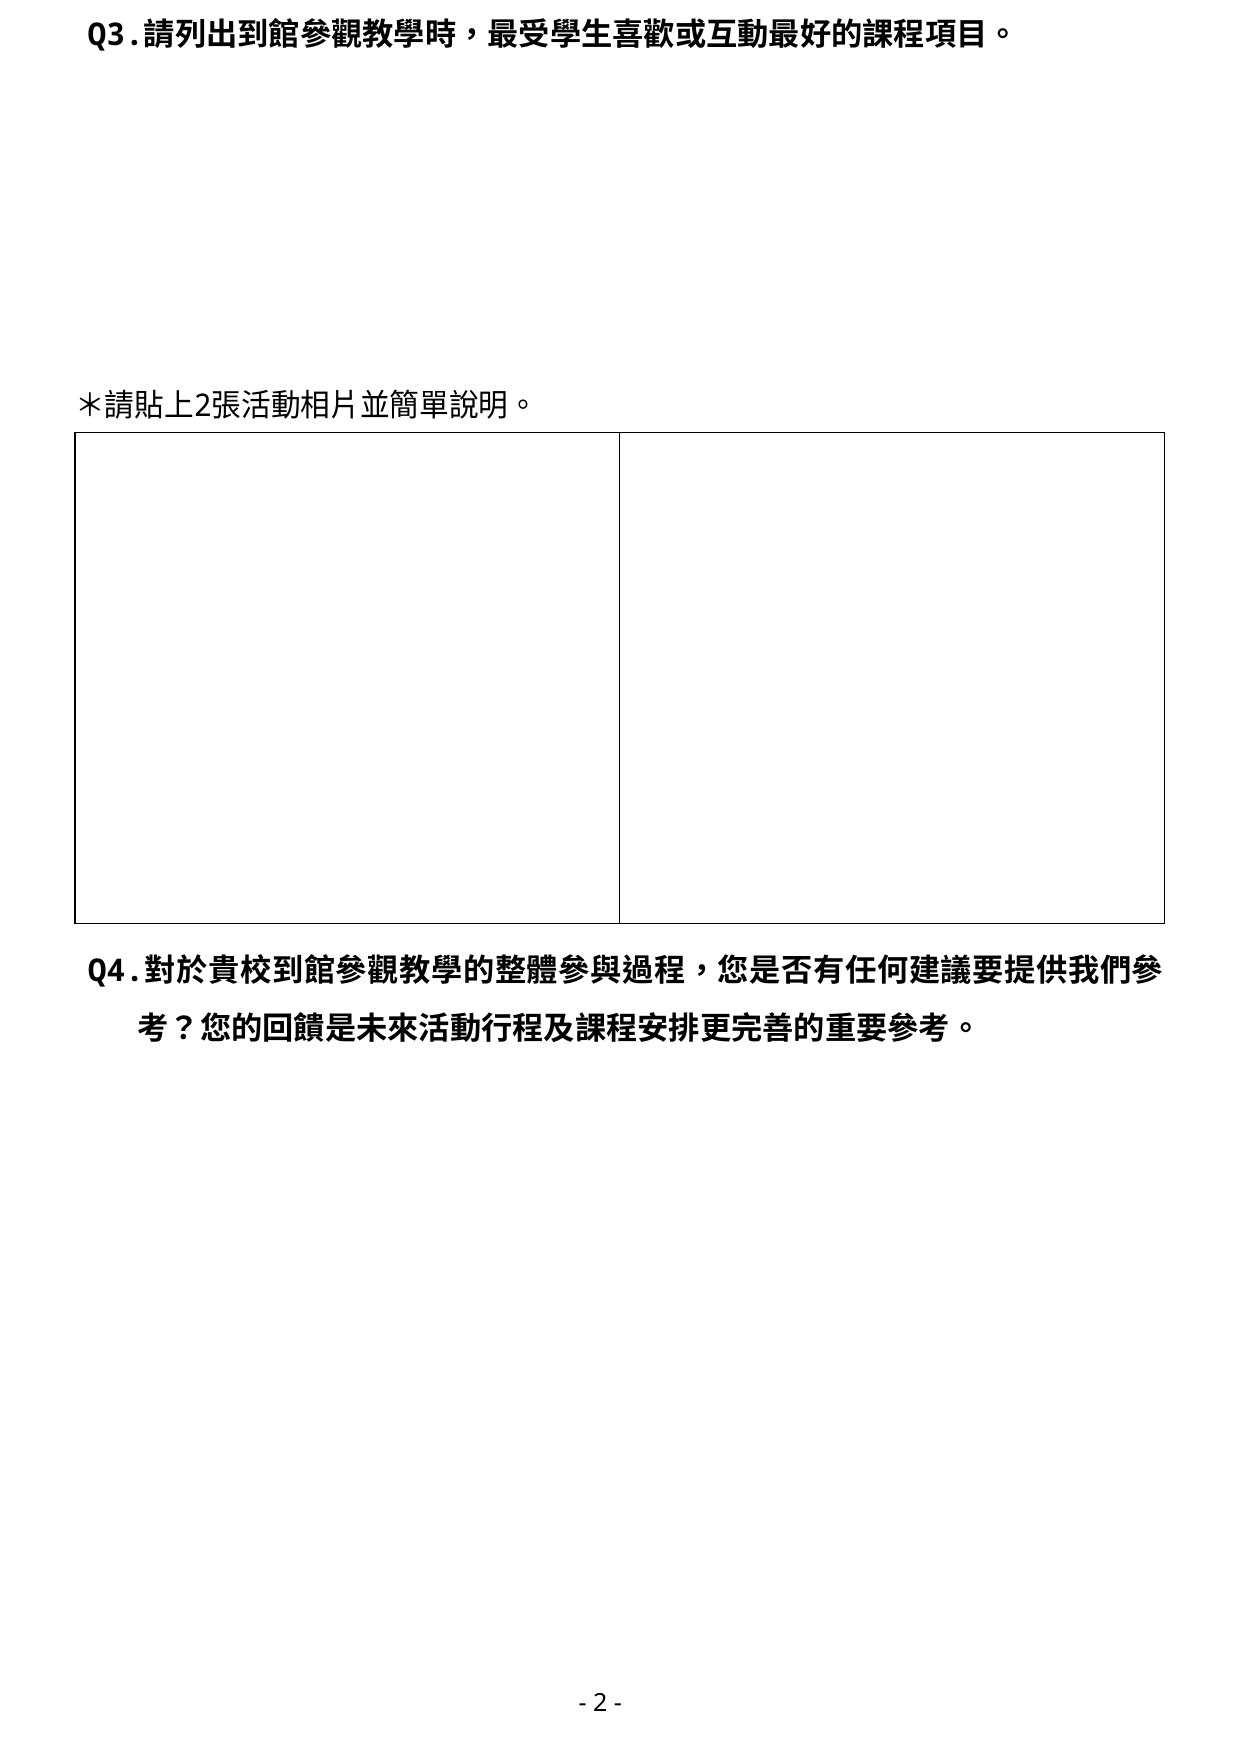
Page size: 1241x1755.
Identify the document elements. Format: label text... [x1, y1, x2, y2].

text ＊請貼上2張活動相片並簡單說明。 [75, 380, 1140, 425]
text Q3.請列出到館參觀教學時，最受學生喜歡或互動最好的課程項目。 [87, 0, 1166, 58]
text Q4.對於貴校到館參觀教學的整體參與過程，您是否有任何建議要提供我們參考？您的回饋是未來活動行程及課程安排更完善的重要參考。 [88, 936, 1166, 1053]
table_header [620, 433, 1164, 923]
table_header [76, 433, 619, 923]
